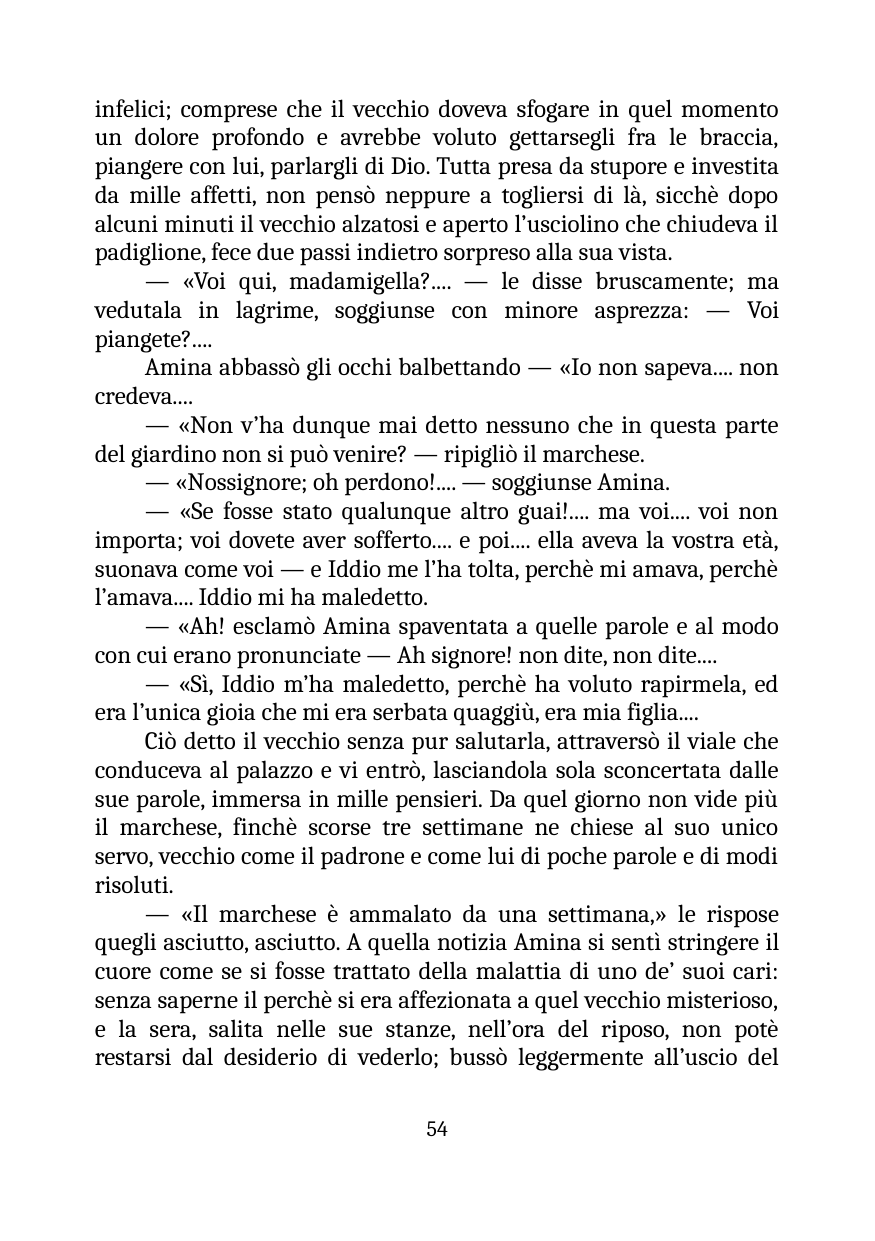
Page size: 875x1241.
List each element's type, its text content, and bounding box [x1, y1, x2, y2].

text infelici; comprese che il vecchio doveva sfogare in quel momento un dolore profondo e avrebbe voluto gettarsegli fra le braccia, piangere con lui, parlargli di Dio. Tutta presa da stupore e investita da mille affetti, non pensò neppure a togliersi di là, sicchè dopo alcuni minuti il vecchio alzatosi e aperto l’usciolino che chiudeva il padiglione, fece due passi indietro sorpreso alla sua vista. [94, 94, 779, 267]
text — «Ah! esclamò Amina spaventata a quelle parole e al modo con cui erano pronunciate — Ah signore! non dite, non dite.... [94, 612, 779, 669]
text — «Sì, Iddio m’ha maledetto, perchè ha voluto rapirmela, ed era l’unica gioia che mi era serbata quaggiù, era mia figlia.... [94, 669, 779, 727]
text — «Nossignore; oh perdono!.... — soggiunse Amina. [94, 468, 779, 497]
text — «Voi qui, madamigella?.... — le disse bruscamente; ma vedutala in lagrime, soggiunse con minore asprezza: — Voi piangete?.... [94, 267, 779, 353]
text Ciò detto il vecchio senza pur salutarla, attraversò il viale che conduceva al palazzo e vi entrò, lasciandola sola sconcertata dalle sue parole, immersa in mille pensieri. Da quel giorno non vide più il marchese, finchè scorse tre settimane ne chiese al suo unico servo, vecchio come il padrone e come lui di poche parole e di modi risoluti. [94, 727, 779, 899]
text Amina abbassò gli occhi balbettando — «Io non sapeva.... non credeva.... [94, 353, 779, 411]
text — «Non v’ha dunque mai detto nessuno che in questa parte del giardino non si può venire? — ripigliò il marchese. [94, 411, 779, 468]
text — «Se fosse stato qualunque altro guai!.... ma voi.... voi non importa; voi dovete aver sofferto.... e poi.... ella aveva la vostra età, suonava come voi — e Iddio me l’ha tolta, perchè mi amava, perchè l’amava.... Iddio mi ha maledetto. [94, 497, 779, 612]
text — «Il marchese è ammalato da una settimana,» le rispose quegli asciutto, asciutto. A quella notizia Amina si sentì stringere il cuore come se si fosse trattato della malattia di uno de’ suoi cari: senza saperne il perchè si era affezionata a quel vecchio misterioso, e la sera, salita nelle sue stanze, nell’ora del riposo, non potè restarsi dal desiderio di vederlo; bussò leggermente all’uscio del [94, 899, 779, 1072]
